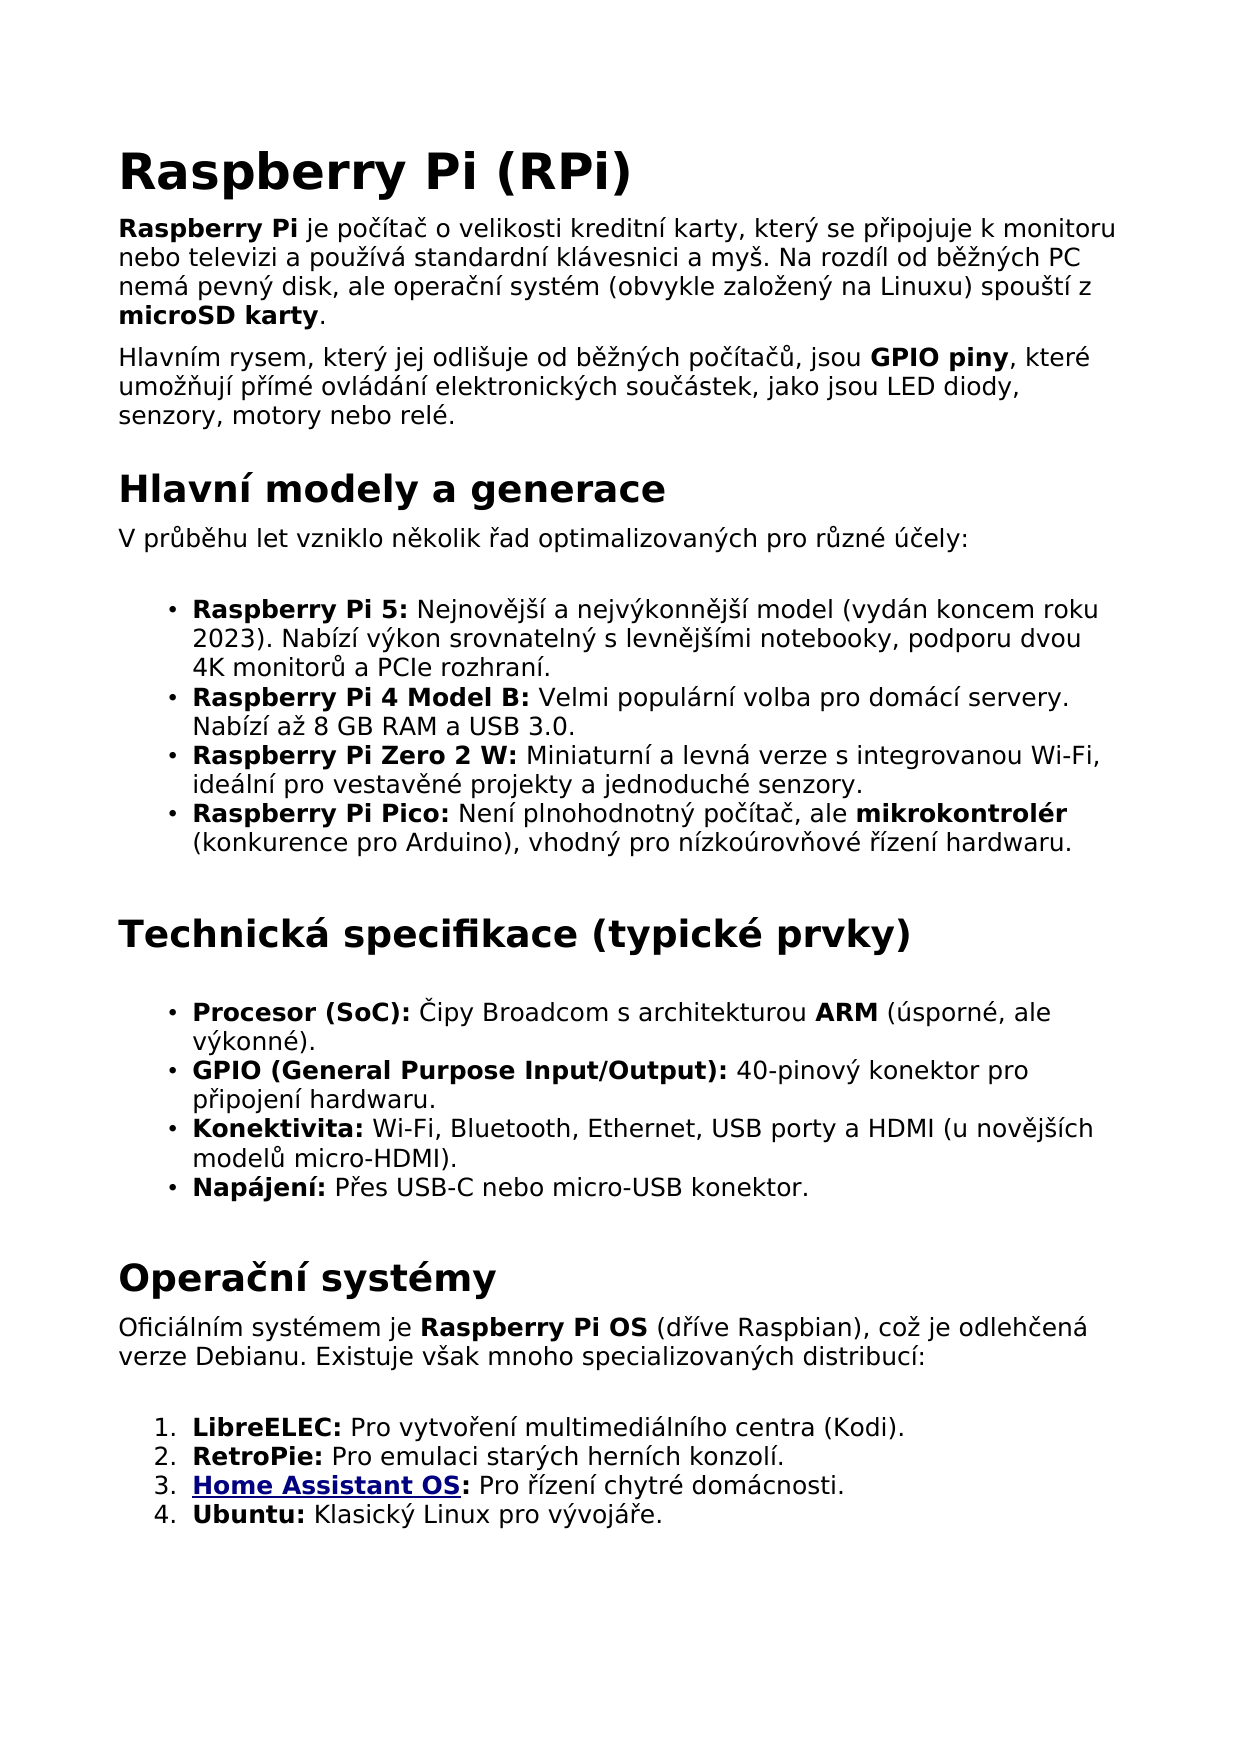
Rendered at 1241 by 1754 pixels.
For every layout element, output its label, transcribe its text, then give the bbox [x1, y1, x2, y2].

text Raspberry Pi je počítač o velikosti kreditní karty, který se připojuje k monitoru nebo televizi a používá standardní klávesnici a myš. Na rozdíl od běžných PC nemá pevný disk, ale operační systém (obvykle založený na Linuxu) spouští z microSD karty. [118, 214, 1122, 331]
list Home Assistant OS: Pro řízení chytré domácnosti. [177, 1471, 1122, 1501]
subtitle Hlavní modely a generace [118, 468, 1122, 512]
list Raspberry Pi 5: Nejnovější a nejvýkonnější model (vydán koncem roku 2023). Nabízí výkon srovnatelný s levnějšími notebooky, podporu dvou 4K monitorů a PCIe rozhraní. [177, 595, 1122, 683]
list GPIO (General Purpose Input/Output): 40-pinový konektor pro připojení hardwaru. [177, 1056, 1122, 1114]
text V průběhu let vzniklo několik řad optimalizovaných pro různé účely: [118, 524, 1122, 553]
text Hlavním rysem, který jej odlišuje od běžných počítačů, jsou GPIO piny, které umožňují přímé ovládání elektronických součástek, jako jsou LED diody, senzory, motory nebo relé. [118, 343, 1122, 431]
list LibreELEC: Pro vytvoření multimediálního centra (Kodi). [177, 1413, 1122, 1442]
list Ubuntu: Klasický Linux pro vývojáře. [177, 1501, 1122, 1530]
list RetroPie: Pro emulaci starých herních konzolí. [177, 1442, 1122, 1471]
subtitle Technická specifikace (typické prvky) [118, 912, 1122, 956]
list Raspberry Pi 4 Model B: Velmi populární volba pro domácí servery. Nabízí až 8 GB RAM a USB 3.0. [177, 683, 1122, 741]
list Raspberry Pi Zero 2 W: Miniaturní a levná verze s integrovanou Wi-Fi, ideální pro vestavěné projekty a jednoduché senzory. [177, 741, 1122, 799]
text Oficiálním systémem je Raspberry Pi OS (dříve Raspbian), což je odlehčená verze Debianu. Existuje však mnoho specializovaných distribucí: [118, 1313, 1122, 1371]
list Procesor (SoC): Čipy Broadcom s architekturou ARM (úsporné, ale výkonné). [177, 998, 1122, 1056]
list Raspberry Pi Pico: Není plnohodnotný počítač, ale mikrokontrolér (konkurence pro Arduino), vhodný pro nízkoúrovňové řízení hardwaru. [177, 799, 1122, 858]
list Napájení: Přes USB-C nebo micro-USB konektor. [177, 1173, 1122, 1202]
list Konektivita: Wi-Fi, Bluetooth, Ethernet, USB porty a HDMI (u novějších modelů micro-HDMI). [177, 1114, 1122, 1173]
subtitle Operační systémy [118, 1257, 1122, 1300]
subtitle Raspberry Pi (RPi) [118, 143, 1122, 201]
